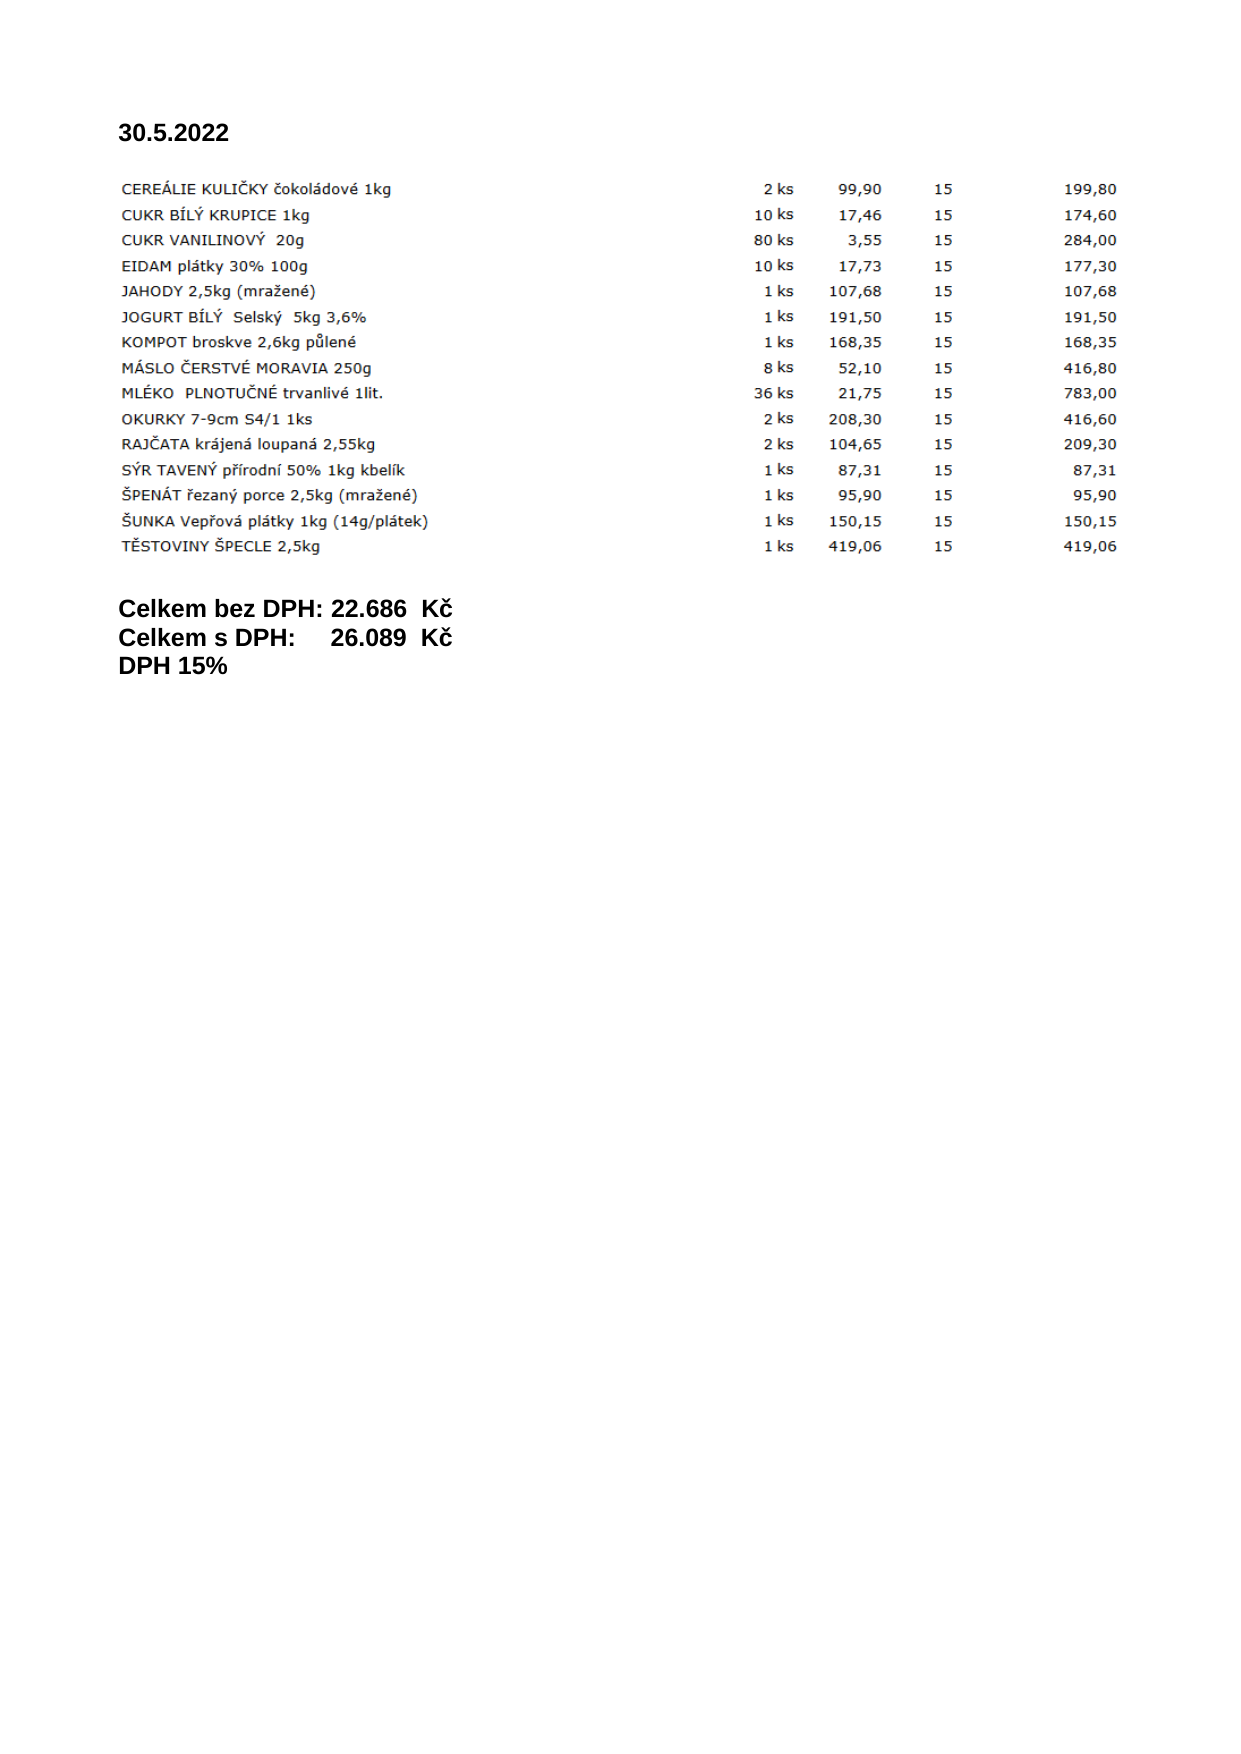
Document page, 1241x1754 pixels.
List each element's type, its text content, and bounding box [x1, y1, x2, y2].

text Celkem bez DPH: 22.686 Kč Celkem s DPH: 26.089 Kč [118, 594, 1122, 651]
text DPH 15% [118, 651, 1122, 680]
text 30.5.2022 [118, 118, 1122, 147]
